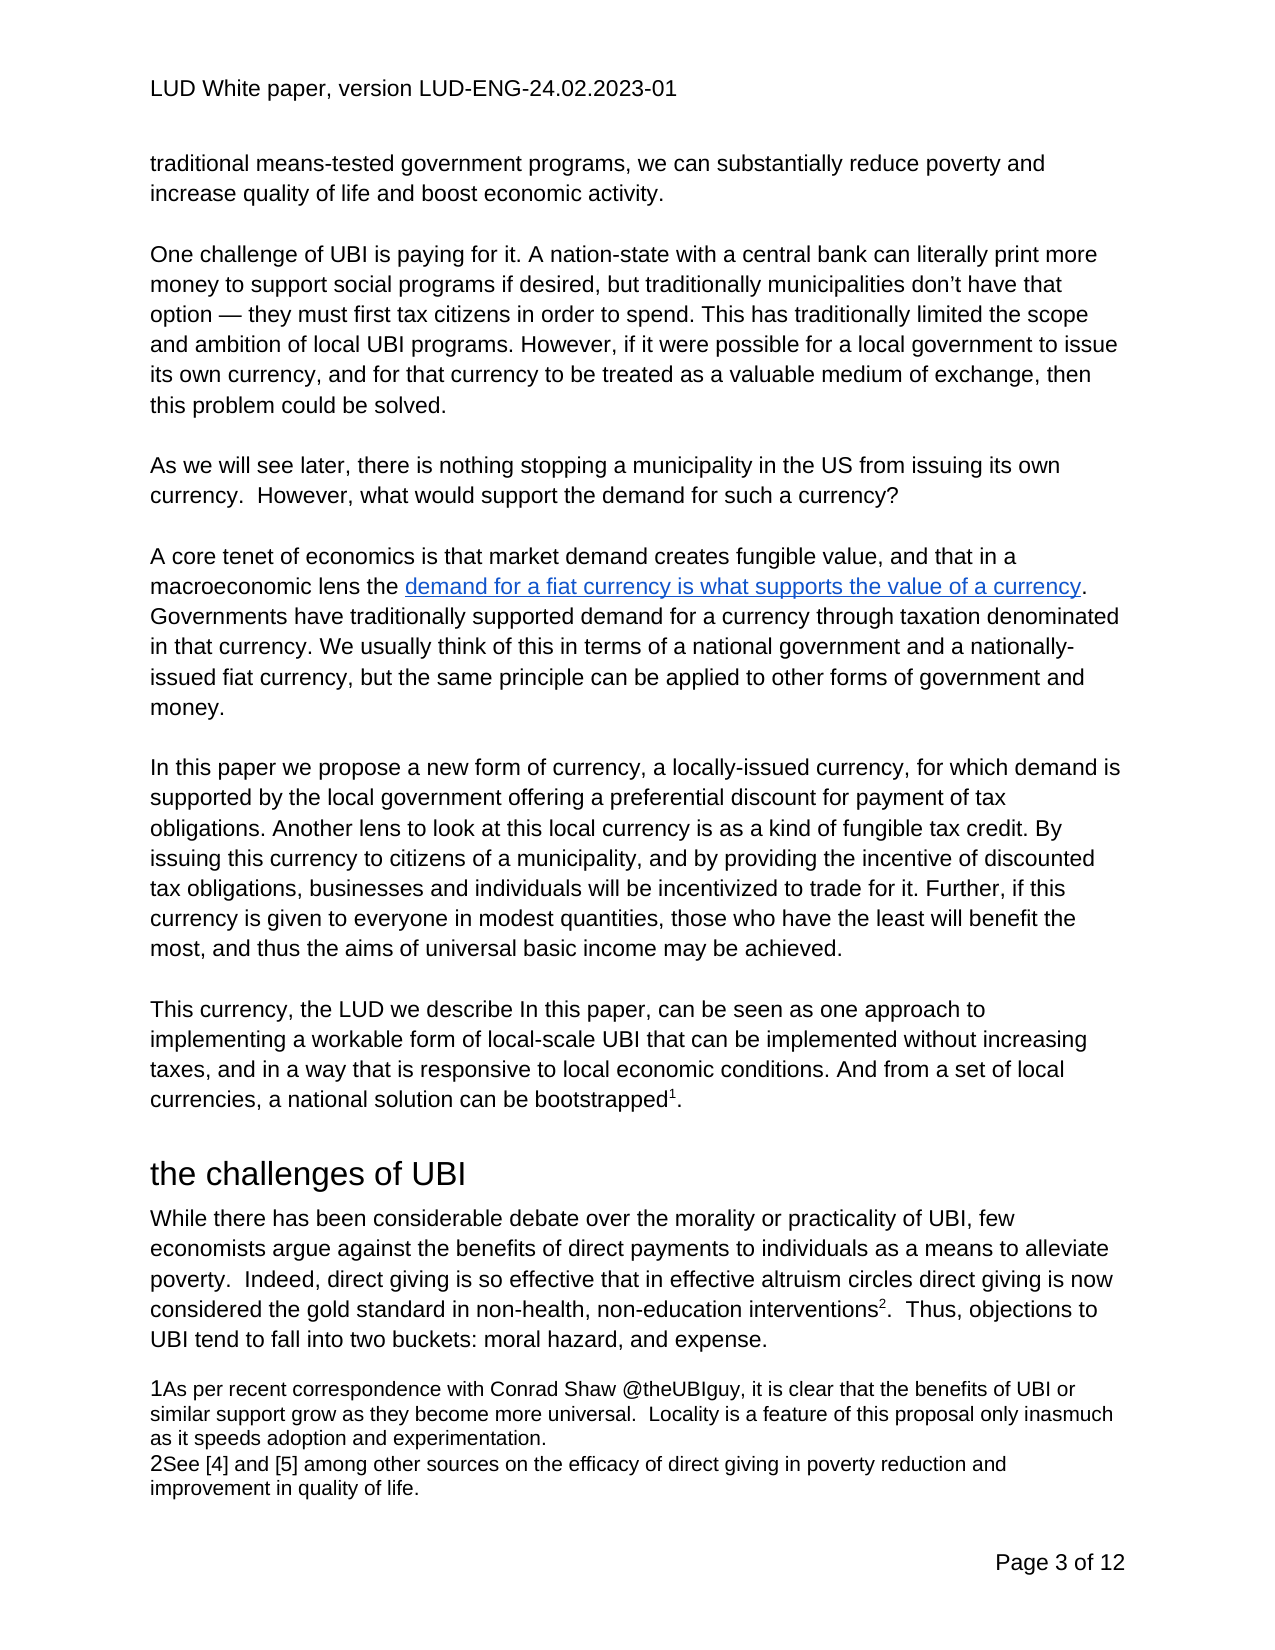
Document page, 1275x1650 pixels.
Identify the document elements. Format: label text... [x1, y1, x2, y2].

text A core tenet of economics is that market demand creates fungible value, and that in a macroeconomic lens the demand for a fiat currency is what supports the value of a currency. [150, 543, 1125, 599]
text traditional means-tested government programs, we can substantially reduce poverty and increase quality of life and boost economic activity. [150, 150, 1125, 207]
text As we will see later, there is nothing stopping a municipality in the US from issuing its own currency. However, what would support the demand for such a currency? [150, 452, 1125, 509]
text While there has been considerable debate over the morality or practicality of UBI, few economists argue against the benefits of direct payments to individuals as a means to alleviate poverty. Indeed, direct giving is so effective that in effective altruism circles direct giving is now considered the gold standard in non-health, non-education interventions. Thus, objections to UBI tend to fall into two buckets: moral hazard, and expense. [150, 1205, 1125, 1352]
text One challenge of UBI is paying for it. A nation-state with a central bank can literally print more money to support social programs if desired, but traditionally municipalities don’t have that option — they must first tax citizens in order to spend. This has traditionally limited the scope and ambition of local UBI programs. However, if it were possible for a local government to issue its own currency, and for that currency to be treated as a valuable medium of exchange, then this problem could be solved. [150, 241, 1125, 418]
text Governments have traditionally supported demand for a currency through taxation denominated in that currency. We usually think of this in terms of a national government and a nationally-issued fiat currency, but the same principle can be applied to other forms of government and money. [150, 603, 1125, 720]
text See [4] and [5] among other sources on the efficacy of direct giving in poverty reduction and improvement in quality of life. [150, 1450, 1125, 1500]
text As per recent correspondence with Conrad Shaw @theUBIguy, it is clear that the benefits of UBI or similar support grow as they become more universal. Locality is a feature of this proposal only inasmuch as it speeds adoption and experimentation. [150, 1375, 1125, 1450]
text In this paper we propose a new form of currency, a locally-issued currency, for which demand is supported by the local government offering a preferential discount for payment of tax obligations. Another lens to look at this local currency is as a kind of fungible tax credit. By issuing this currency to citizens of a municipality, and by providing the incentive of discounted tax obligations, businesses and individuals will be incentivized to trade for it. Further, if this currency is given to everyone in modest quantities, those who have the least will benefit the most, and thus the aims of universal basic income may be achieved. [150, 754, 1125, 962]
text This currency, the LUD we describe In this paper, can be seen as one approach to implementing a workable form of local-scale UBI that can be implemented without increasing taxes, and in a way that is responsive to local economic conditions. And from a set of local currencies, a national solution can be bootstrapped. [150, 996, 1125, 1113]
subtitle the challenges of UBI [150, 1154, 1125, 1193]
